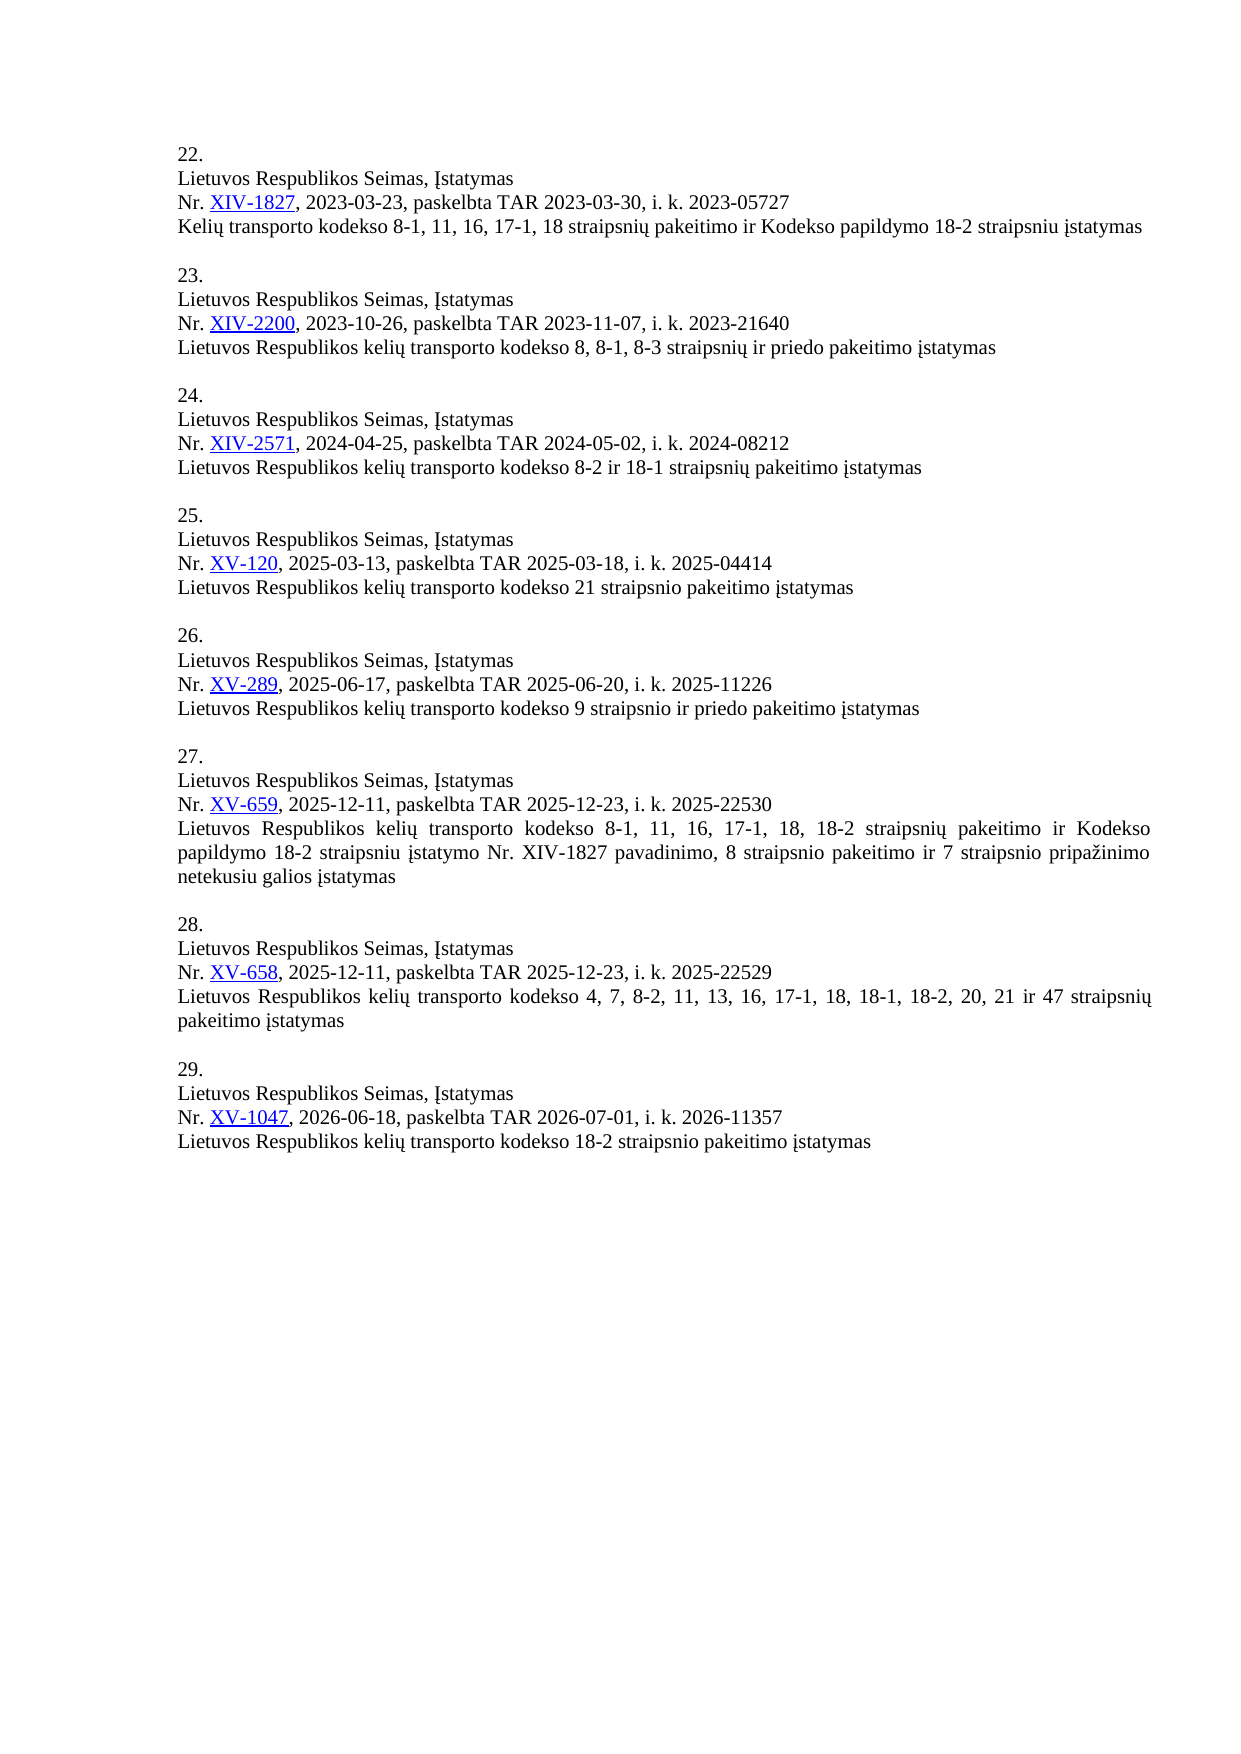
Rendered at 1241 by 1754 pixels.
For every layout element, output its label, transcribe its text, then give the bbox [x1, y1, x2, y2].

text Lietuvos Respublikos kelių transporto kodekso 18-2 straipsnio pakeitimo įstatymas [177, 1129, 1152, 1153]
text Lietuvos Respublikos Seimas, Įstatymas [177, 936, 1152, 960]
text 29. [177, 1057, 1152, 1081]
text 26. [177, 623, 1152, 647]
text Lietuvos Respublikos kelių transporto kodekso 21 straipsnio pakeitimo įstatymas [177, 575, 1152, 599]
text Lietuvos Respublikos Seimas, Įstatymas [177, 407, 1152, 431]
text 25. [177, 503, 1152, 527]
text 23. [177, 262, 1152, 287]
text Nr. XV-658, 2025-12-11, paskelbta TAR 2025-12-23, i. k. 2025-22529 [177, 960, 1152, 984]
text Nr. XIV-1827, 2023-03-23, paskelbta TAR 2023-03-30, i. k. 2023-05727 [177, 190, 1152, 214]
text Lietuvos Respublikos Seimas, Įstatymas [177, 166, 1152, 190]
text Nr. XV-1047, 2026-06-18, paskelbta TAR 2026-07-01, i. k. 2026-11357 [177, 1105, 1152, 1129]
text Kelių transporto kodekso 8-1, 11, 16, 17-1, 18 straipsnių pakeitimo ir Kodekso papildymo 18-2 straipsniu įstatymas [177, 214, 1152, 238]
text Lietuvos Respublikos kelių transporto kodekso 9 straipsnio ir priedo pakeitimo įstatymas [177, 696, 1152, 720]
text Lietuvos Respublikos kelių transporto kodekso 8, 8-1, 8-3 straipsnių ir priedo pakeitimo įstatymas [177, 335, 1152, 359]
text Lietuvos Respublikos Seimas, Įstatymas [177, 527, 1152, 551]
text Nr. XV-659, 2025-12-11, paskelbta TAR 2025-12-23, i. k. 2025-22530 [177, 792, 1152, 816]
text Lietuvos Respublikos kelių transporto kodekso 8-1, 11, 16, 17-1, 18, 18-2 straipsnių pakeitimo ir Kodekso papildymo 18-2 straipsniu įstatymo Nr. XIV-1827 pavadinimo, 8 straipsnio pakeitimo ir 7 straipsnio pripažinimo netekusiu galios įstatymas [177, 816, 1152, 888]
text Nr. XV-120, 2025-03-13, paskelbta TAR 2025-03-18, i. k. 2025-04414 [177, 551, 1152, 575]
text Lietuvos Respublikos Seimas, Įstatymas [177, 1081, 1152, 1105]
text Nr. XIV-2200, 2023-10-26, paskelbta TAR 2023-11-07, i. k. 2023-21640 [177, 311, 1152, 335]
text 22. [177, 142, 1152, 166]
text 27. [177, 744, 1152, 768]
text Lietuvos Respublikos Seimas, Įstatymas [177, 287, 1152, 311]
text Lietuvos Respublikos Seimas, Įstatymas [177, 768, 1152, 792]
text Lietuvos Respublikos Seimas, Įstatymas [177, 647, 1152, 672]
text Nr. XIV-2571, 2024-04-25, paskelbta TAR 2024-05-02, i. k. 2024-08212 [177, 431, 1152, 455]
text 24. [177, 383, 1152, 407]
text Nr. XV-289, 2025-06-17, paskelbta TAR 2025-06-20, i. k. 2025-11226 [177, 672, 1152, 696]
text 28. [177, 912, 1152, 936]
text Lietuvos Respublikos kelių transporto kodekso 8-2 ir 18-1 straipsnių pakeitimo įstatymas [177, 455, 1152, 479]
text Lietuvos Respublikos kelių transporto kodekso 4, 7, 8-2, 11, 13, 16, 17-1, 18, 18-1, 18-2, 20, 21 ir 47 straipsnių pakeitimo įstatymas [177, 984, 1152, 1032]
